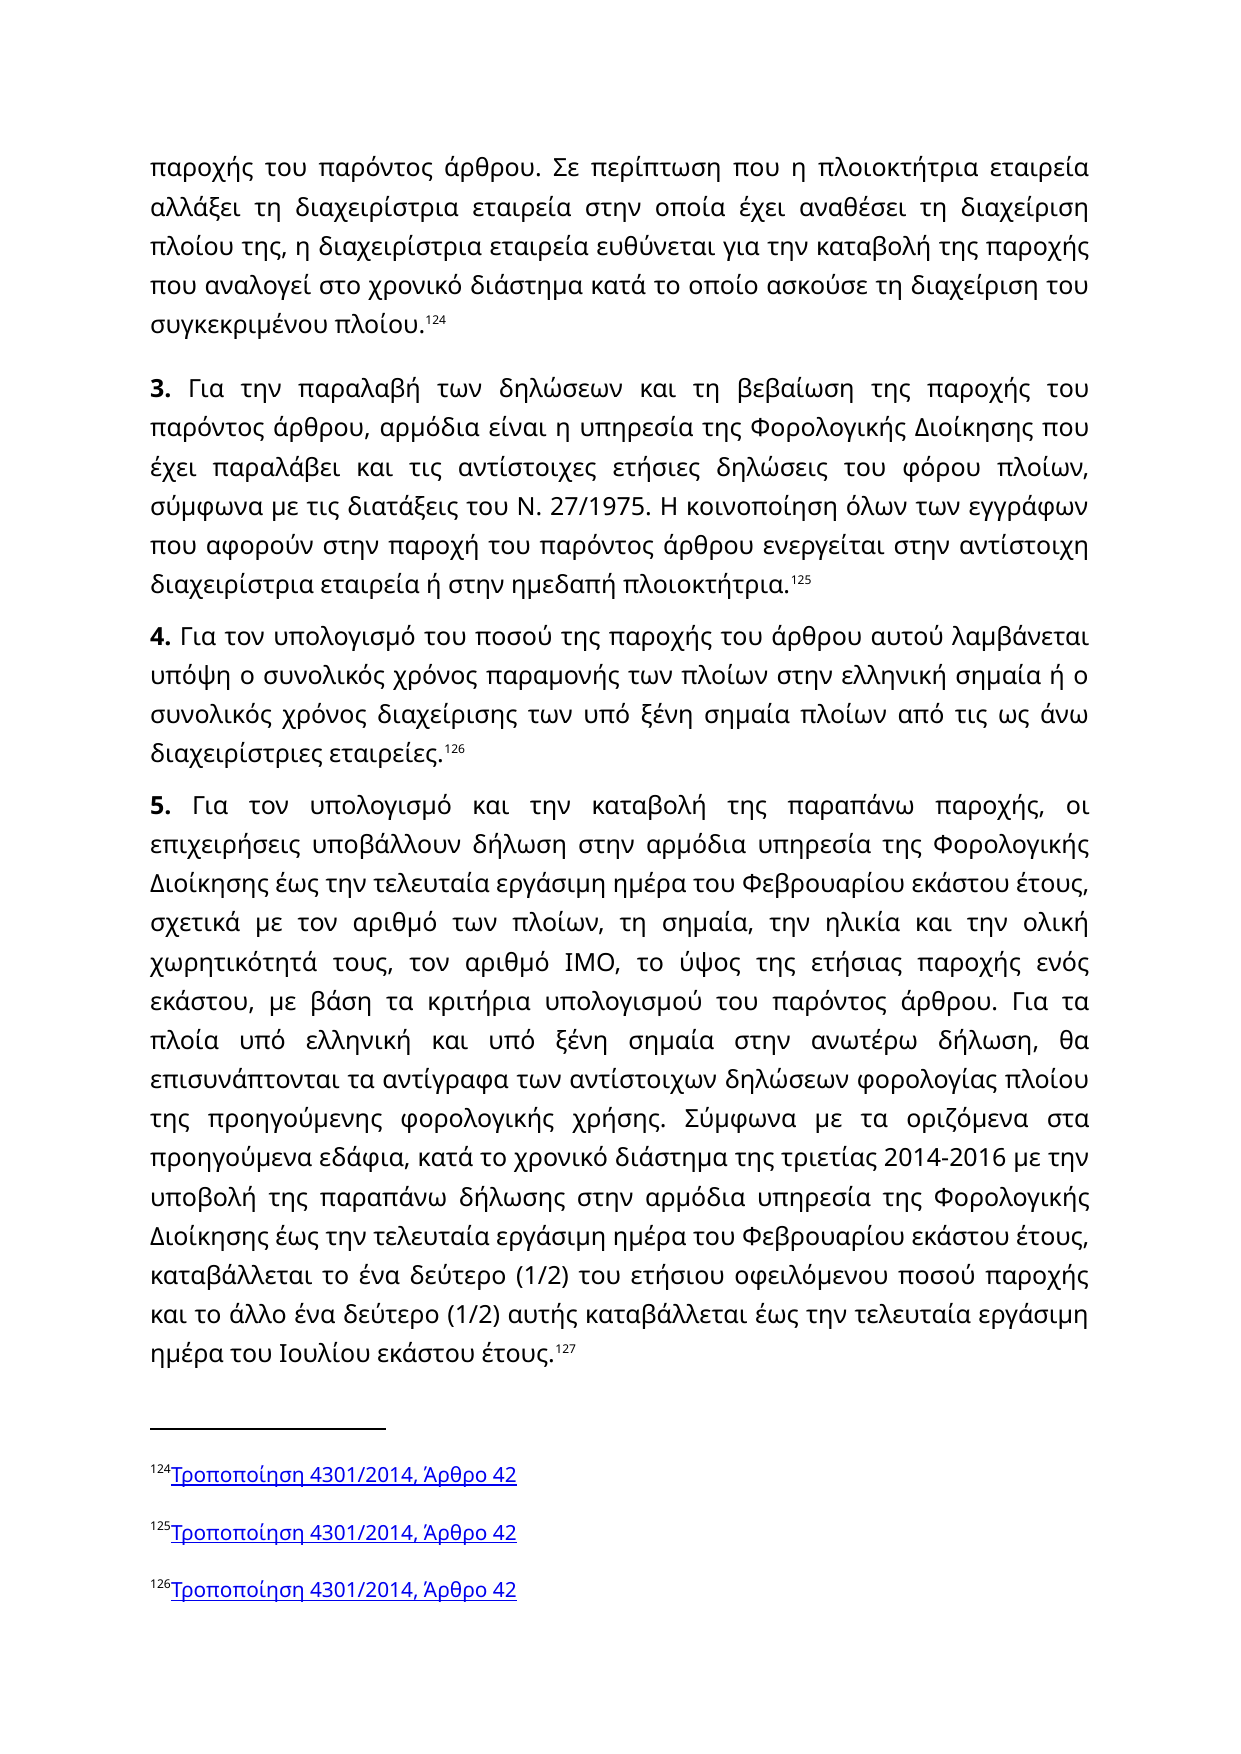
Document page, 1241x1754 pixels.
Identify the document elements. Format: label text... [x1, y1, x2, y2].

text Τροποποίηση 4301/2014, Άρθρο 42 [150, 1460, 1090, 1489]
text 5. Για τον υπολογισμό και την καταβολή της παραπάνω παροχής, οι επιχειρήσεις υποβάλλουν δήλωση στην αρμόδια υπηρεσία της Φορολογικής Διοίκησης έως την τελευταία εργάσιμη ημέρα του Φεβρουαρίου εκάστου έτους, σχετικά με τον αριθμό των πλοίων, τη σημαία, την ηλικία και την ολική χωρητικότητά τους, τον αριθμό ΙΜΟ, το ύψος της ετήσιας παροχής ενός εκάστου, με βάση τα κριτήρια υπολογισμού του παρόντος άρθρου. Για τα πλοία υπό ελληνική και υπό ξένη σημαία στην ανωτέρω δήλωση, θα επισυνάπτονται τα αντίγραφα των αντίστοιχων δηλώσεων φορολογίας πλοίου της προηγούμενης φορολογικής χρήσης. Σύμφωνα με τα οριζόμενα στα προηγούμενα εδάφια, κατά το χρονικό διάστημα της τριετίας 2014-2016 με την υποβολή της παραπάνω δήλωσης στην αρμόδια υπηρεσία της Φορολογικής Διοίκησης έως την τελευταία εργάσιμη ημέρα του Φεβρουαρίου εκάστου έτους, καταβάλλεται το ένα δεύτερο (1/2) του ετήσιου οφειλόμενου ποσού παροχής και το άλλο ένα δεύτερο (1/2) αυτής καταβάλλεται έως την τελευταία εργάσιμη ημέρα του Ιουλίου εκάστου έτους. [150, 787, 1090, 1370]
text 4. Για τον υπολογισμό του ποσού της παροχής του άρθρου αυτού λαμβάνεται υπόψη ο συνολικός χρόνος παραμονής των πλοίων στην ελληνική σημαία ή ο συνολικός χρόνος διαχείρισης των υπό ξένη σημαία πλοίων από τις ως άνω διαχειρίστριες εταιρείες. [150, 618, 1090, 770]
text Τροποποίηση 4301/2014, Άρθρο 42 [150, 1576, 1090, 1604]
text Τροποποίηση 4301/2014, Άρθρο 42 [150, 1518, 1090, 1546]
text παροχής του παρόντος άρθρου. Σε περίπτωση που η πλοιοκτήτρια εταιρεία αλλάξει τη διαχειρίστρια εταιρεία στην οποία έχει αναθέσει τη διαχείριση πλοίου της, η διαχειρίστρια εταιρεία ευθύνεται για την καταβολή της παροχής που αναλογεί στο χρονικό διάστημα κατά το οποίο ασκούσε τη διαχείριση του συγκεκριμένου πλοίου. [150, 150, 1090, 341]
text 3. Για την παραλαβή των δηλώσεων και τη βεβαίωση της παροχής του παρόντος άρθρου, αρμόδια είναι η υπηρεσία της Φορολογικής Διοίκησης που έχει παραλάβει και τις αντίστοιχες ετήσιες δηλώσεις του φόρου πλοίων, σύμφωνα με τις διατάξεις του Ν. 27/1975. Η κοινοποίηση όλων των εγγράφων που αφορούν στην παροχή του παρόντος άρθρου ενεργείται στην αντίστοιχη διαχειρίστρια εταιρεία ή στην ημεδαπή πλοιοκτήτρια. [150, 371, 1090, 601]
